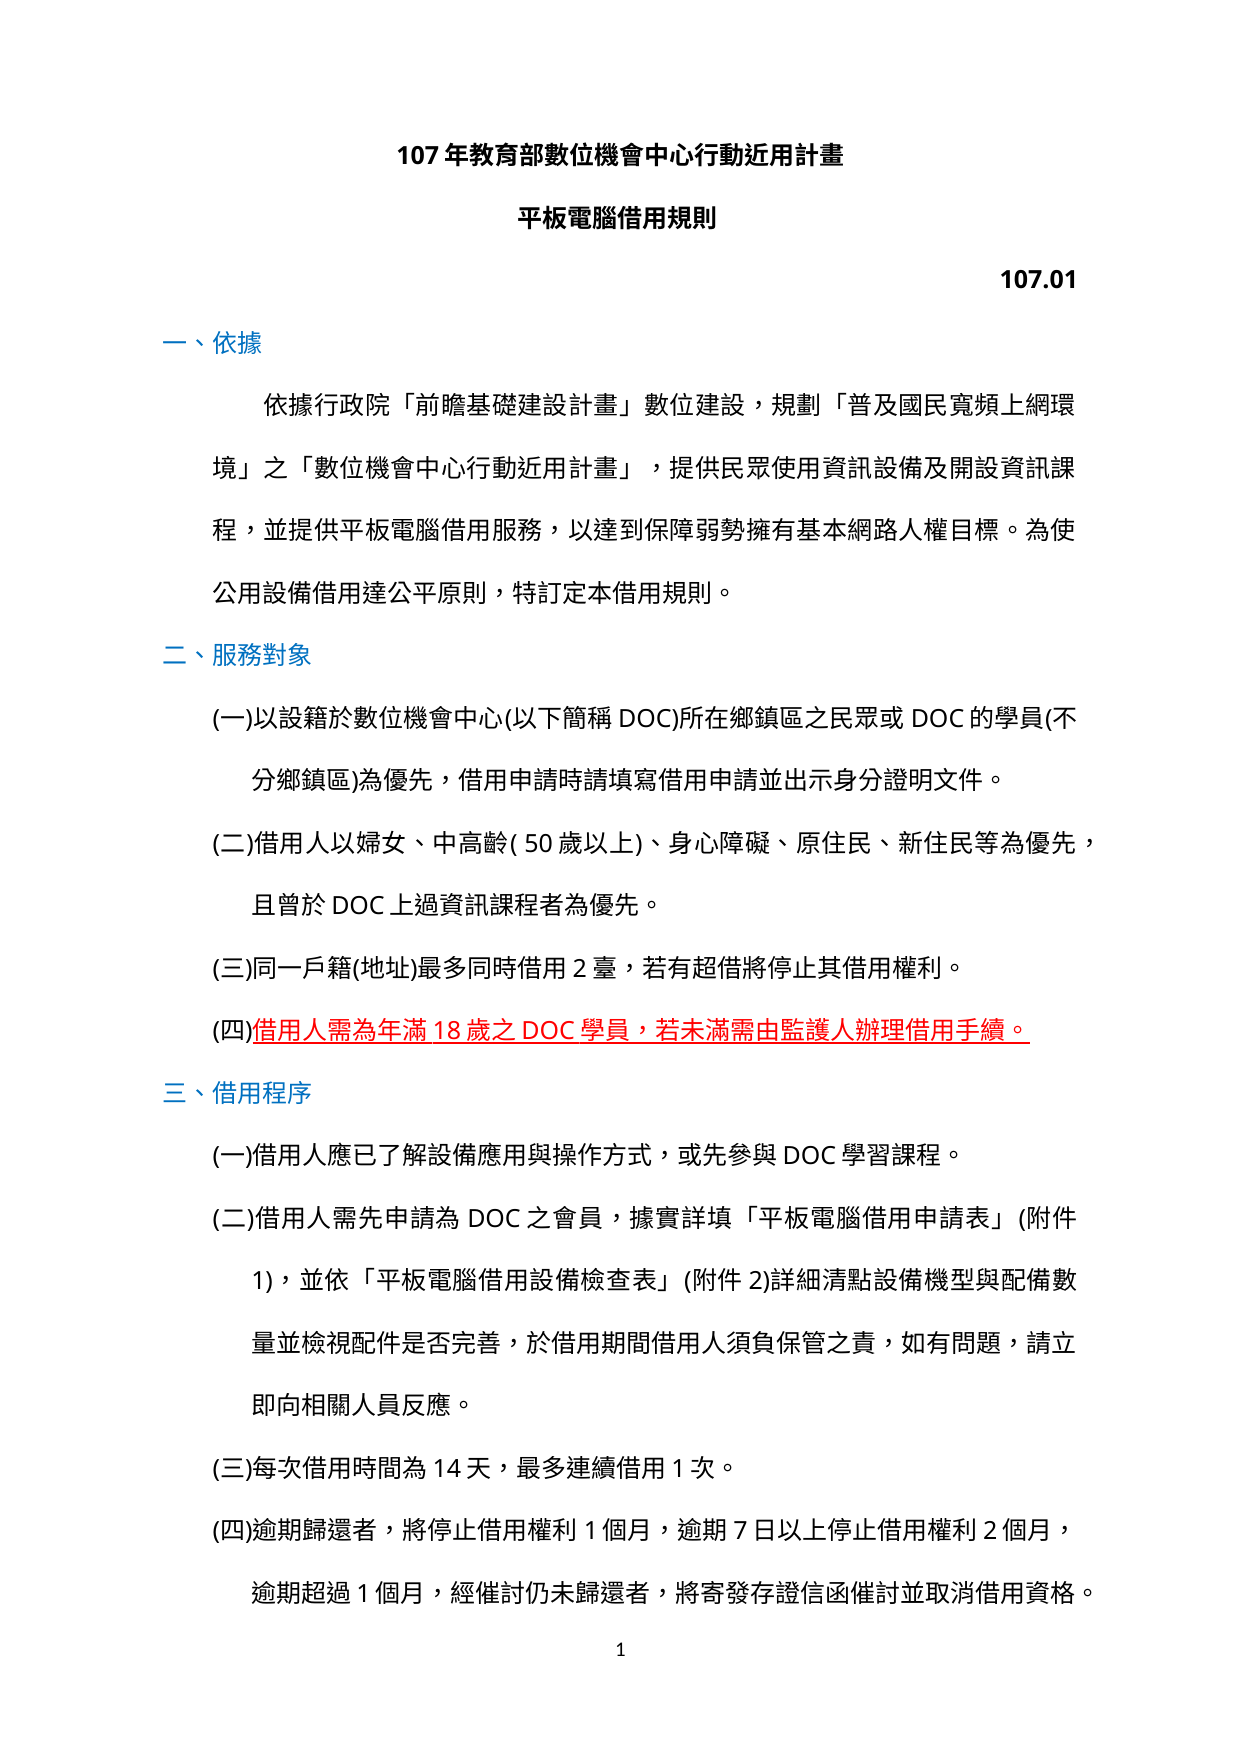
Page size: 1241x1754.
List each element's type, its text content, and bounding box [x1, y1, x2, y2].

text 一、依據 [162, 300, 1078, 362]
text 三、借用程序 [162, 1050, 1078, 1112]
text (二)借用人以婦女、中高齡( 50歲以上)、身心障礙、原住民、新住民等為優先，且曾於DOC上過資訊課程者為優先。 [212, 800, 1078, 925]
text 依據行政院「前瞻基礎建設計畫」數位建設，規劃「普及國民寬頻上網環境」之「數位機會中心行動近用計畫」，提供民眾使用資訊設備及開設資訊課程，並提供平板電腦借用服務，以達到保障弱勢擁有基本網路人權目標。為使公用設備借用達公平原則，特訂定本借用規則。 [212, 362, 1078, 612]
text (一)以設籍於數位機會中心(以下簡稱DOC)所在鄉鎮區之民眾或DOC的學員(不分鄉鎮區)為優先，借用申請時請填寫借用申請並出示身分證明文件。 [212, 675, 1078, 800]
text (一)借用人應已了解設備應用與操作方式，或先參與DOC學習課程。 [212, 1112, 1078, 1175]
text 107.01 [162, 237, 1078, 300]
text (三)同一戶籍(地址)最多同時借用2臺，若有超借將停止其借用權利。 [212, 925, 1078, 987]
text (二)借用人需先申請為DOC之會員，據實詳填「平板電腦借用申請表」(附件1)，並依「平板電腦借用設備檢查表」(附件2)詳細清點設備機型與配備數量並檢視配件是否完善，於借用期間借用人須負保管之責，如有問題，請立即向相關人員反應。 [212, 1175, 1078, 1425]
text (四)逾期歸還者，將停止借用權利1個月，逾期7日以上停止借用權利2個月，逾期超過1個月，經催討仍未歸還者，將寄發存證信函催討並取消借用資格。 [212, 1487, 1078, 1612]
text 107年教育部數位機會中心行動近用計畫 [162, 112, 1078, 175]
text (四)借用人需為年滿18歲之DOC學員，若未滿需由監護人辦理借用手續。 [212, 987, 1078, 1050]
text 平板電腦借用規則 [162, 175, 1078, 237]
text (三)每次借用時間為14天，最多連續借用1次。 [212, 1425, 1078, 1487]
text 二、服務對象 [162, 612, 1078, 675]
